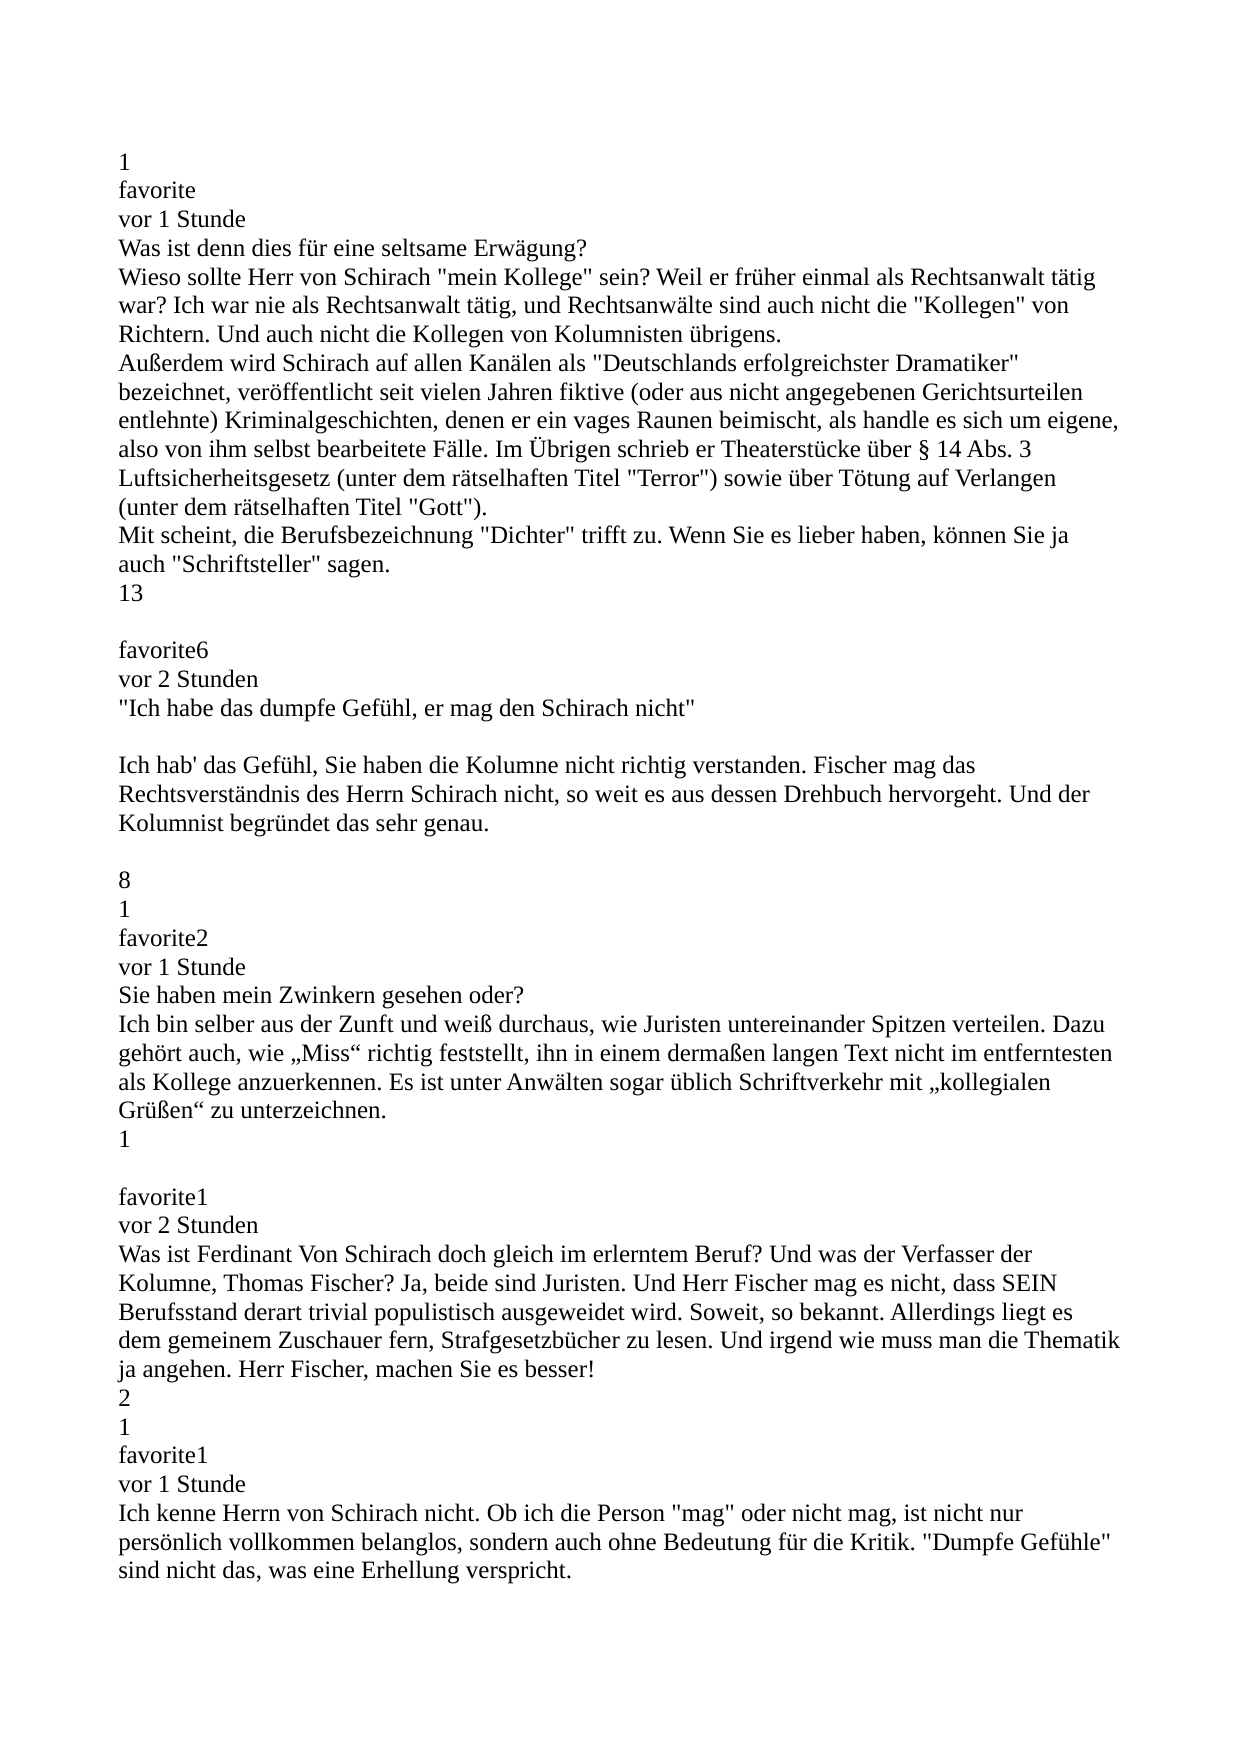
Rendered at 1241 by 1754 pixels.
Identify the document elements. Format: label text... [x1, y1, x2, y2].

text 1 [118, 1124, 1122, 1153]
text favorite [118, 176, 1122, 204]
text vor 2 Stunden [118, 664, 1122, 693]
text "Ich habe das dumpfe Gefühl, er mag den Schirach nicht" [118, 693, 1122, 722]
text 1 [118, 147, 1122, 176]
text 8 [118, 866, 1122, 894]
text favorite2 [118, 923, 1122, 952]
text Wieso sollte Herr von Schirach "mein Kollege" sein? Weil er früher einmal als Rechtsanwalt tätig war? Ich war nie als Rechtsanwalt tätig, und Rechtsanwälte sind auch nicht die "Kollegen" von Richtern. Und auch nicht die Kollegen von Kolumnisten übrigens. [118, 262, 1122, 348]
text favorite1 [118, 1182, 1122, 1211]
text vor 1 Stunde [118, 204, 1122, 233]
text Außerdem wird Schirach auf allen Kanälen als "Deutschlands erfolgreichster Dramatiker" bezeichnet, veröffentlicht seit vielen Jahren fiktive (oder aus nicht angegebenen Gerichtsurteilen entlehnte) Kriminalgeschichten, denen er ein vages Raunen beimischt, als handle es sich um eigene, also von ihm selbst bearbeitete Fälle. Im Übrigen schrieb er Theaterstücke über § 14 Abs. 3 Luftsicherheitsgesetz (unter dem rätselhaften Titel "Terror") sowie über Tötung auf Verlangen (unter dem rätselhaften Titel "Gott"). [118, 348, 1122, 521]
text Was ist Ferdinant Von Schirach doch gleich im erlerntem Beruf? Und was der Verfasser der Kolumne, Thomas Fischer? Ja, beide sind Juristen. Und Herr Fischer mag es nicht, dass SEIN Berufsstand derart trivial populistisch ausgeweidet wird. Soweit, so bekannt. Allerdings liegt es dem gemeinem Zuschauer fern, Strafgesetzbücher zu lesen. Und irgend wie muss man die Thematik ja angehen. Herr Fischer, machen Sie es besser! [118, 1239, 1122, 1383]
text vor 2 Stunden [118, 1211, 1122, 1239]
text 13 [118, 578, 1122, 607]
text favorite1 [118, 1441, 1122, 1469]
text Sie haben mein Zwinkern gesehen oder? [118, 981, 1122, 1009]
text Ich bin selber aus der Zunft und weiß durchaus, wie Juristen untereinander Spitzen verteilen. Dazu gehört auch, wie „Miss“ richtig feststellt, ihn in einem dermaßen langen Text nicht im entferntesten als Kollege anzuerkennen. Es ist unter Anwälten sogar üblich Schriftverkehr mit „kollegialen Grüßen“ zu unterzeichnen. [118, 1009, 1122, 1124]
text Ich hab' das Gefühl, Sie haben die Kolumne nicht richtig verstanden. Fischer mag das Rechtsverständnis des Herrn Schirach nicht, so weit es aus dessen Drehbuch hervorgeht. Und der Kolumnist begründet das sehr genau. [118, 751, 1122, 837]
text vor 1 Stunde [118, 952, 1122, 981]
text Ich kenne Herrn von Schirach nicht. Ob ich die Person "mag" oder nicht mag, ist nicht nur persönlich vollkommen belanglos, sondern auch ohne Bedeutung für die Kritik. "Dumpfe Gefühle" sind nicht das, was eine Erhellung verspricht. [118, 1498, 1122, 1584]
text 2 [118, 1383, 1122, 1412]
text Mit scheint, die Berufsbezeichnung "Dichter" trifft zu. Wenn Sie es lieber haben, können Sie ja auch "Schriftsteller" sagen. [118, 521, 1122, 578]
text favorite6 [118, 636, 1122, 664]
text Was ist denn dies für eine seltsame Erwägung? [118, 233, 1122, 262]
text 1 [118, 894, 1122, 923]
text 1 [118, 1412, 1122, 1441]
text vor 1 Stunde [118, 1469, 1122, 1498]
